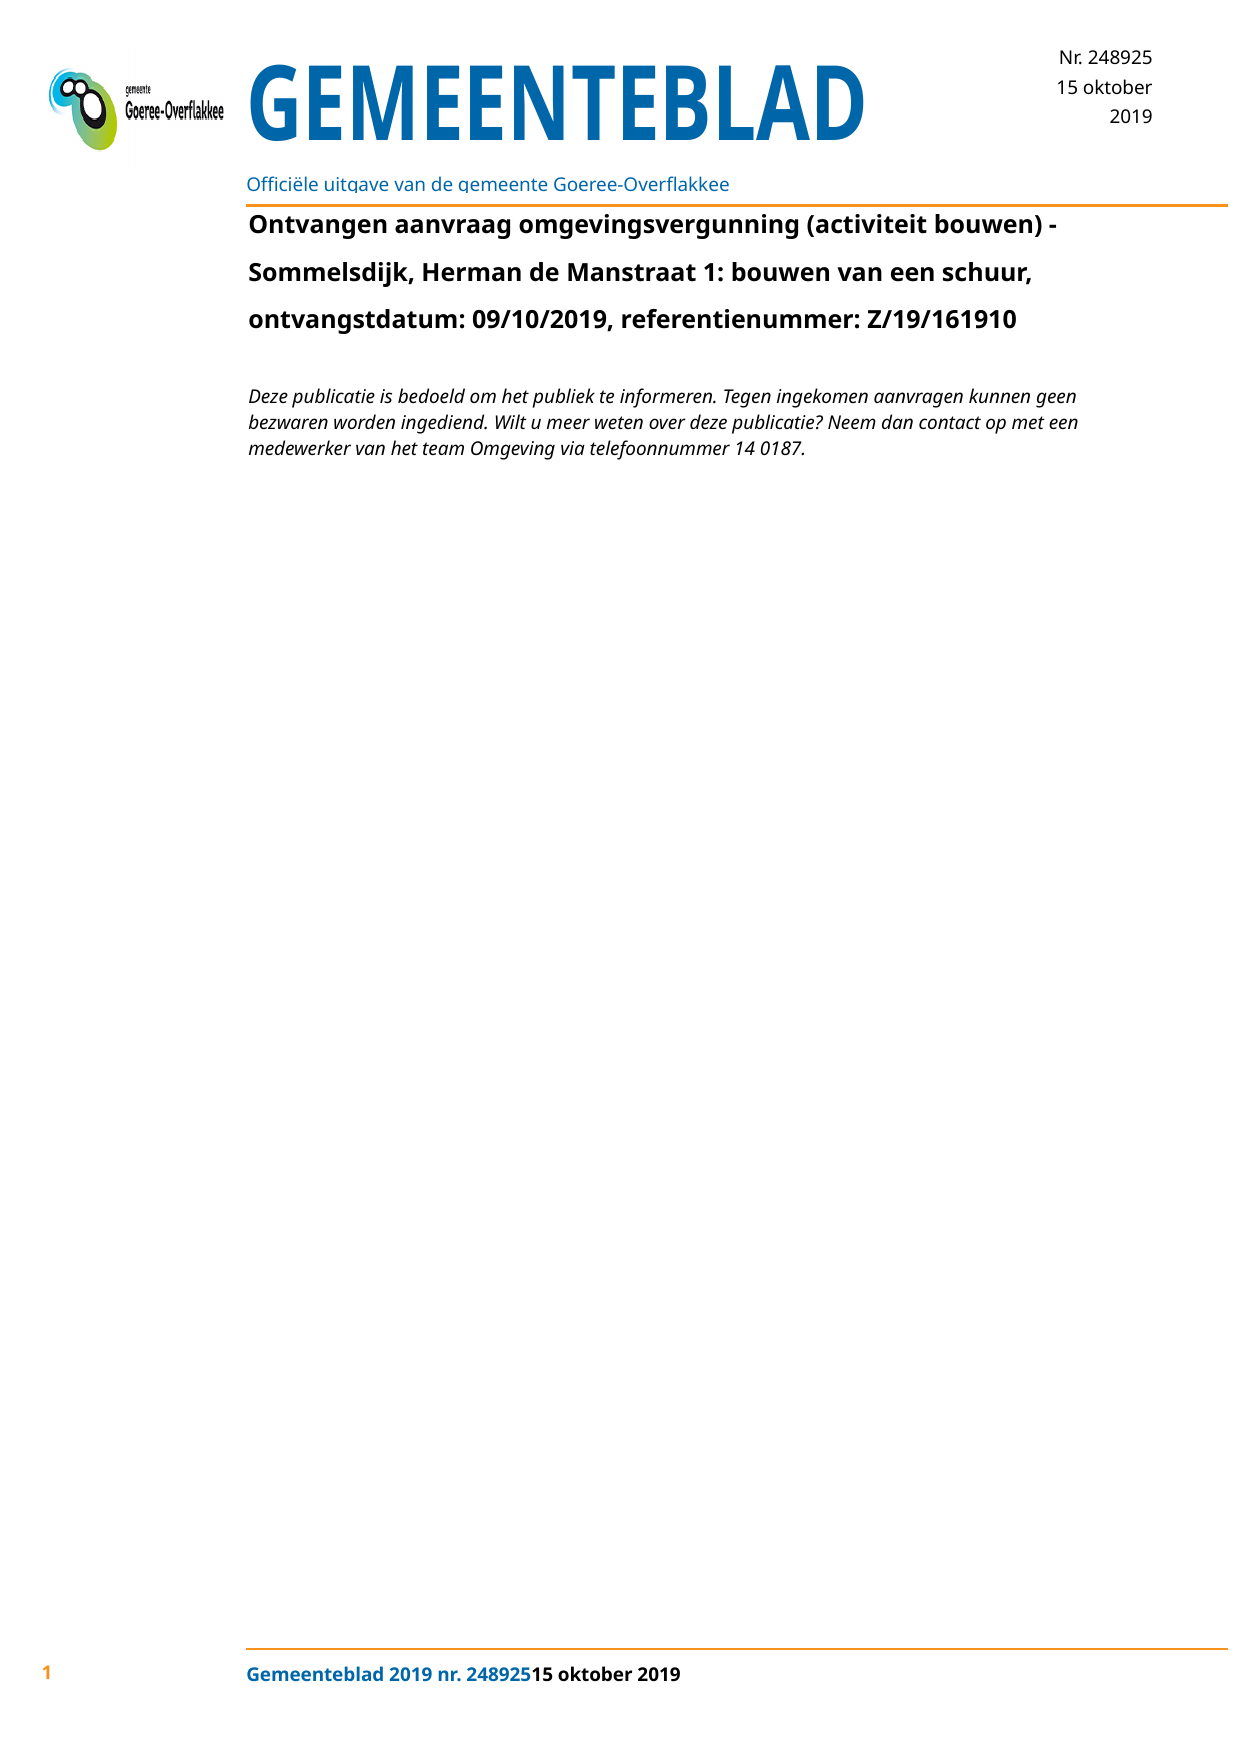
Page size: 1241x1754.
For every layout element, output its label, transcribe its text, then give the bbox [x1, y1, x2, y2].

picture [41, 47, 231, 172]
text Ontvangen aanvraag omgevingsvergunning (activiteit bouwen) - Sommelsdijk, Herman de Manstraat 1: bouwen van een schuur, ontvangstdatum: 09/10/2019, referentienummer: Z/19/161910 [248, 207, 1152, 336]
text Deze publicatie is bedoeld om het publiek te informeren. Tegen ingekomen aanvragen kunnen geen bezwaren worden ingediend. Wilt u meer weten over deze publicatie? Neem dan contact op met een medewerker van het team Omgeving via telefoonnummer 14 0187. [248, 384, 1152, 461]
